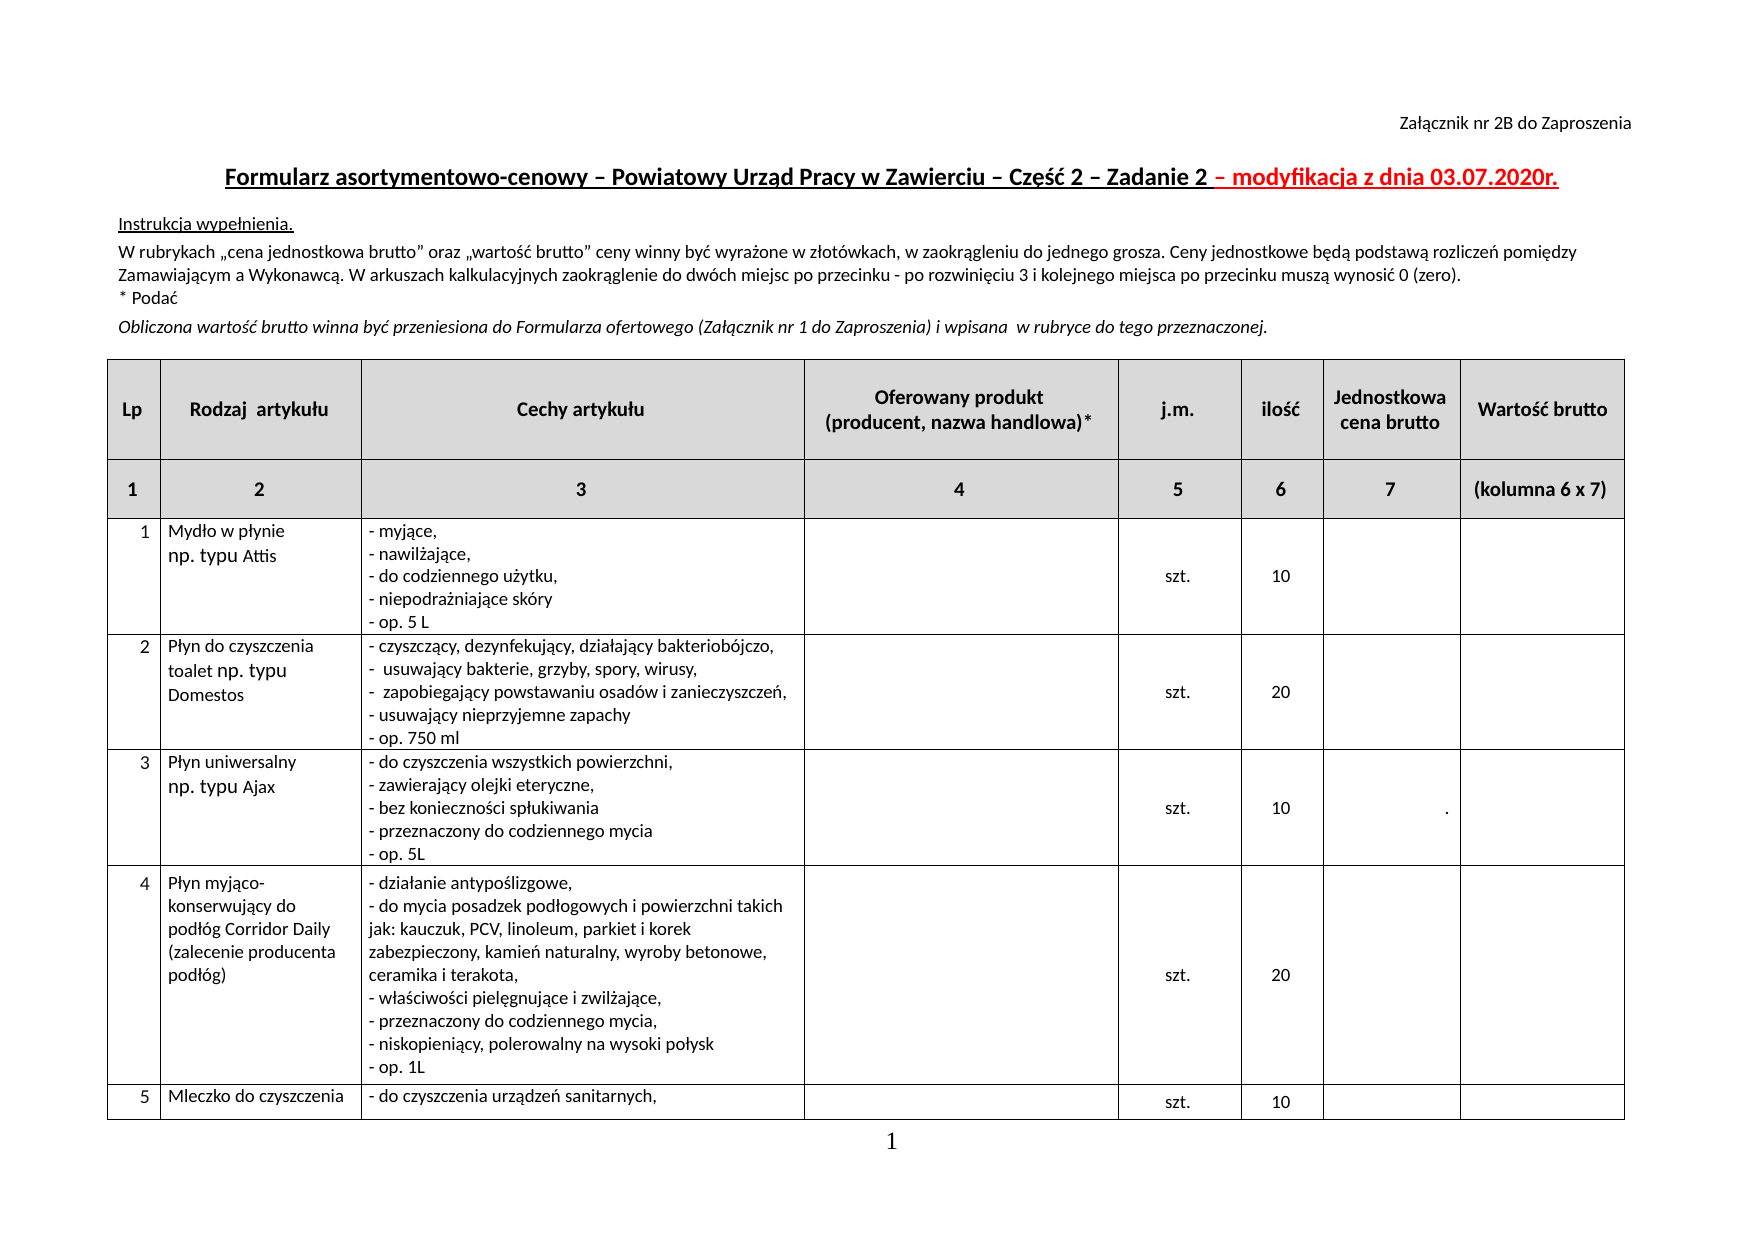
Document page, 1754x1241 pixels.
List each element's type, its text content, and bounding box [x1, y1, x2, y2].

table_cell szt. [1119, 866, 1241, 1083]
table_cell Płyn myjąco-konserwujący do podłóg Corridor Daily (zalecenie producenta podłóg) [161, 866, 361, 1083]
table_cell 2 [108, 635, 160, 749]
table_cell 4 [805, 460, 1118, 518]
text Zamawiającym a Wykonawcą. W arkuszach kalkulacyjnych zaokrąglenie do dwóch miejsc po przecinku - po rozwinięciu 3 i kolejnego miejsca po przecinku muszą wynosić 0 (zero). [118, 263, 1665, 286]
table_cell [805, 519, 1118, 633]
table_cell [805, 1085, 1118, 1119]
table_header Cechy artykułu [362, 360, 804, 459]
table_cell 6 [1242, 460, 1323, 518]
table_cell [1461, 750, 1624, 865]
table_cell . [1324, 750, 1460, 865]
table_cell - czyszczący, dezynfekujący, działający bakteriobójczo, - usuwający bakterie, grzyby, spory, wirusy, - zapobiegający powstawaniu osadów i zanieczyszczeń, - usuwający nieprzyjemne zapachy - op. 750 ml [362, 635, 804, 749]
table_cell szt. [1119, 1085, 1241, 1119]
table_cell [1324, 1085, 1460, 1119]
table_cell Mleczko do czyszczenia [161, 1085, 361, 1119]
table_cell 10 [1242, 750, 1323, 865]
table_cell 2 [161, 460, 361, 518]
table_cell (kolumna 6 x 7) [1461, 460, 1624, 518]
table_cell [805, 635, 1118, 749]
table_cell 10 [1242, 1085, 1323, 1119]
table_cell 20 [1242, 635, 1323, 749]
table_cell szt. [1119, 750, 1241, 865]
table_cell 4 [108, 866, 160, 1083]
table_header Rodzaj artykułu [161, 360, 361, 459]
table_cell 1 [108, 460, 160, 518]
table_cell Płyn uniwersalny np. typu Ajax [161, 750, 361, 865]
text * Podać [118, 286, 1665, 309]
table_cell - do czyszczenia wszystkich powierzchni, - zawierający olejki eteryczne, - bez konieczności spłukiwania - przeznaczony do codziennego mycia - op. 5L [362, 750, 804, 865]
text Formularz asortymentowo-cenowy – Powiatowy Urząd Pracy w Zawierciu – Część 2 – Zadanie 2 – modyfikacja z dnia 03.07.2020r. [118, 161, 1665, 191]
table_cell - działanie antypoślizgowe, - do mycia posadzek podłogowych i powierzchni takich jak: kauczuk, PCV, linoleum, parkiet i korek zabezpieczony, kamień naturalny, wyroby betonowe, ceramika i terakota, - właściwości pielęgnujące i zwilżające, - przeznaczony do codziennego mycia, - niskopieniący, polerowalny na wysoki połysk - op. 1L [362, 866, 804, 1083]
table_cell 5 [1119, 460, 1241, 518]
table_cell Płyn do czyszczenia toalet np. typu Domestos [161, 635, 361, 749]
table_header Wartość brutto [1461, 360, 1624, 459]
table_cell [1461, 635, 1624, 749]
text Obliczona wartość brutto winna być przeniesiona do Formularza ofertowego (Załącznik nr 1 do Zaproszenia) i wpisana w rubryce do tego przeznaczonej. [118, 315, 1665, 338]
table_cell szt. [1119, 519, 1241, 633]
table_cell 7 [1324, 460, 1460, 518]
table_cell 5 [108, 1085, 160, 1119]
table_header j.m. [1119, 360, 1241, 459]
table_header Jednostkowa cena brutto [1324, 360, 1460, 459]
table_cell 3 [108, 750, 160, 865]
table_cell Mydło w płynie np. typu Attis [161, 519, 361, 633]
table_cell [1324, 635, 1460, 749]
table_cell [1324, 519, 1460, 633]
table_cell - do czyszczenia urządzeń sanitarnych, [362, 1085, 804, 1119]
table_cell 20 [1242, 866, 1323, 1083]
table_cell 10 [1242, 519, 1323, 633]
table_cell [805, 866, 1118, 1083]
table_header Oferowany produkt (producent, nazwa handlowa)* [805, 360, 1118, 459]
text W rubrykach „cena jednostkowa brutto” oraz „wartość brutto” ceny winny być wyrażone w złotówkach, w zaokrągleniu do jednego grosza. Ceny jednostkowe będą podstawą rozliczeń pomiędzy [118, 241, 1665, 263]
table_cell szt. [1119, 635, 1241, 749]
table_cell - myjące, - nawilżające, - do codziennego użytku, - niepodrażniające skóry - op. 5 L [362, 519, 804, 633]
table_cell 3 [362, 460, 804, 518]
text Załącznik nr 2B do Zaproszenia [1399, 112, 1753, 134]
table_cell [805, 750, 1118, 865]
table_header Lp [108, 360, 160, 459]
table_header ilość [1242, 360, 1323, 459]
table_cell [1324, 866, 1460, 1083]
table_cell 1 [108, 519, 160, 633]
table_cell [1461, 519, 1624, 633]
table_cell [1461, 866, 1624, 1083]
table_cell [1461, 1085, 1624, 1119]
text Instrukcja wypełnienia. [118, 212, 1665, 234]
